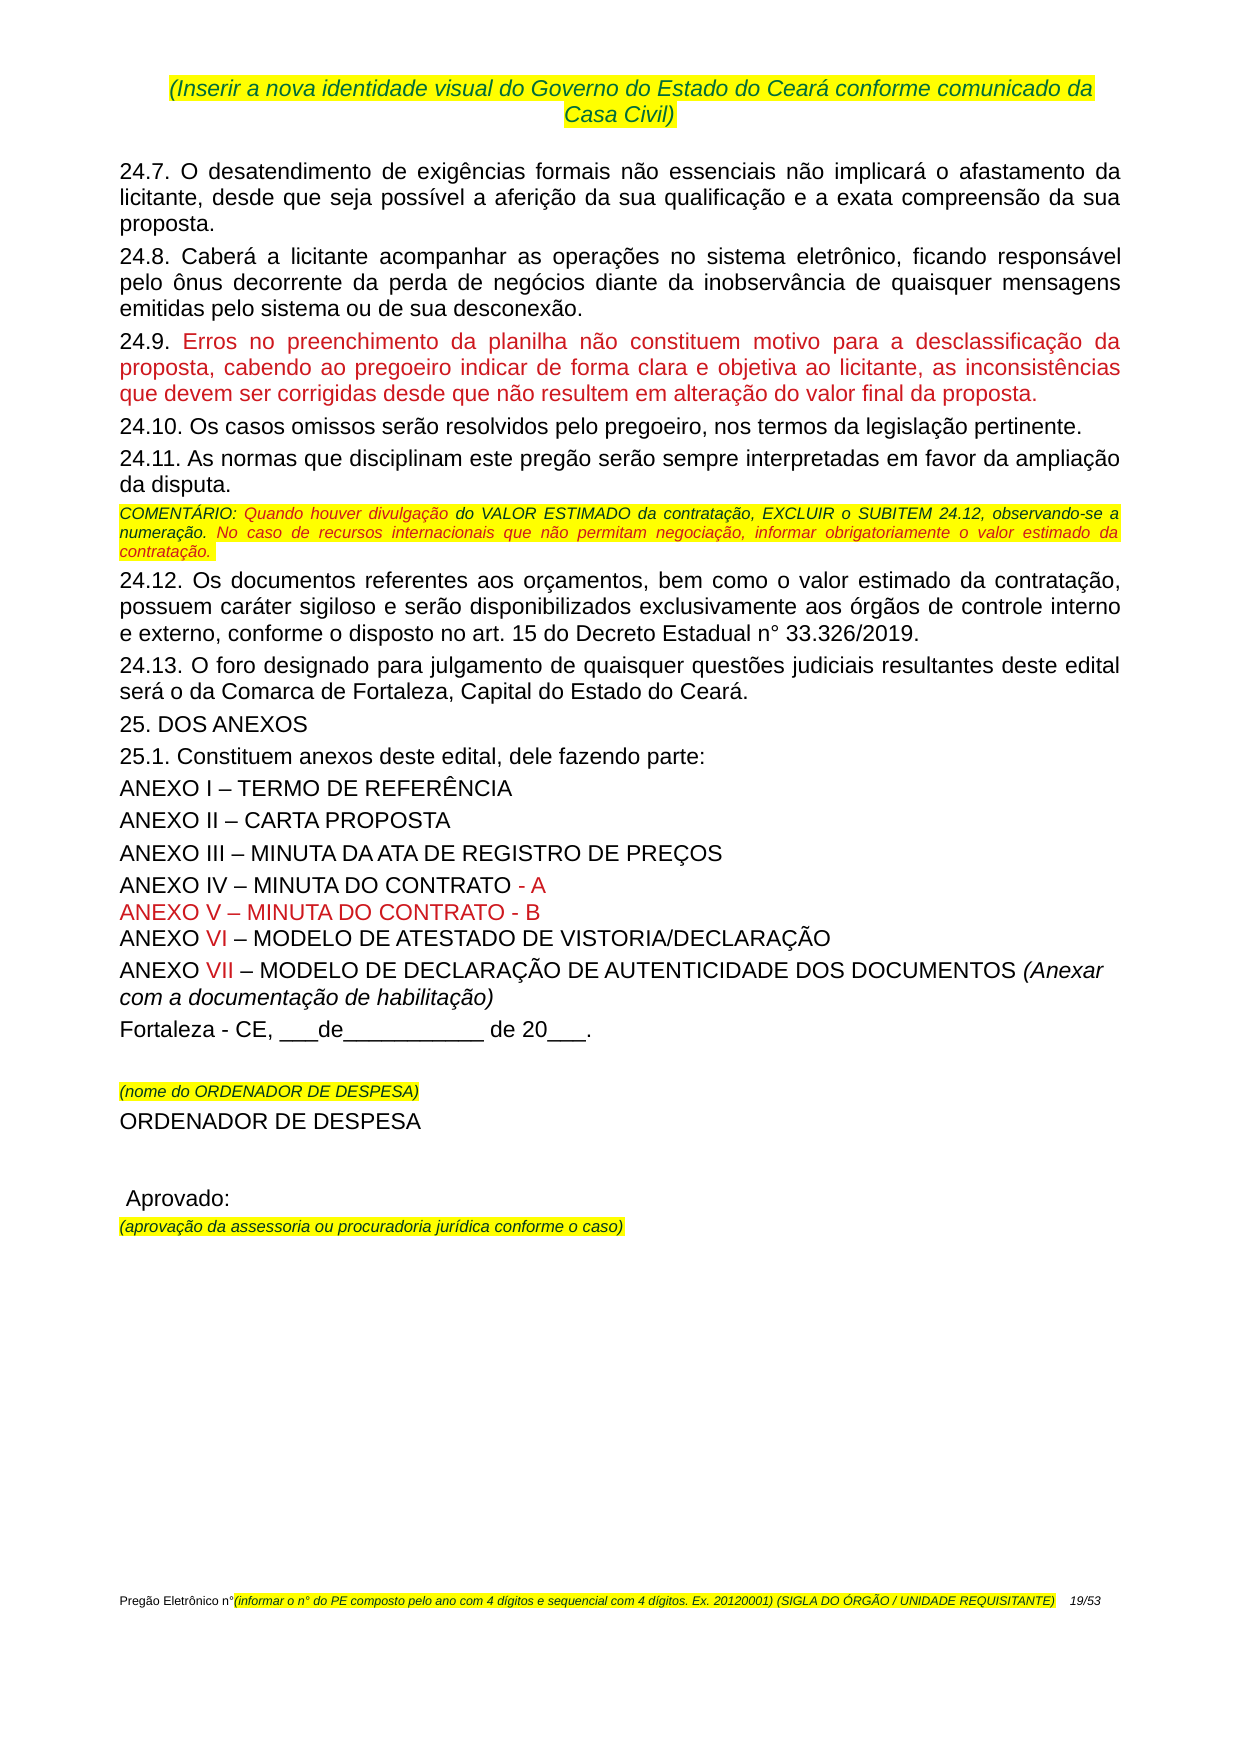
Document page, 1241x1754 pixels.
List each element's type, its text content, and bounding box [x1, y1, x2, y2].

text ANEXO IV – MINUTA DO CONTRATO - A [119, 872, 1121, 898]
text 24.10. Os casos omissos serão resolvidos pelo pregoeiro, nos termos da legislação pertinente. [119, 413, 1121, 439]
text 25.1. Constituem anexos deste edital, dele fazendo parte: [119, 743, 1121, 769]
text ORDENADOR DE DESPESA [119, 1108, 1121, 1134]
text ANEXO II – CARTA PROPOSTA [119, 807, 1121, 834]
text Fortaleza - CE, ___de___________ de 20___. [119, 1016, 1121, 1042]
text ANEXO I – TERMO DE REFERÊNCIA [119, 775, 1121, 802]
text (aprovação da assessoria ou procuradoria jurídica conforme o caso) [119, 1217, 1121, 1236]
text 24.8. Caberá a licitante acompanhar as operações no sistema eletrônico, ficando responsável pelo ônus decorrente da perda de negócios diante da inobservância de quaisquer mensagens emitidas pelo sistema ou de sua desconexão. [119, 243, 1121, 322]
text 25. DOS ANEXOS [119, 711, 1121, 737]
text ANEXO VII – MODELO DE DECLARAÇÃO DE AUTENTICIDADE DOS DOCUMENTOS (Anexar com a documentação de habilitação) [119, 957, 1121, 1010]
text 24.7. O desatendimento de exigências formais não essenciais não implicará o afastamento da licitante, desde que seja possível a aferição da sua qualificação e a exata compreensão da sua proposta. [119, 158, 1121, 237]
text Aprovado: [119, 1184, 1121, 1211]
text 24.13. O foro designado para julgamento de quaisquer questões judiciais resultantes deste edital será o da Comarca de Fortaleza, Capital do Estado do Ceará. [119, 652, 1121, 705]
text COMENTÁRIO: Quando houver divulgação do VALOR ESTIMADO da contratação, EXCLUIR o SUBITEM 24.12, observando-se a numeração. No caso de recursos internacionais que não permitam negociação, informar obrigatoriamente o valor estimado da contratação. [119, 503, 1121, 561]
text ANEXO III – MINUTA DA ATA DE REGISTRO DE PREÇOS [119, 840, 1121, 866]
text ANEXO V – MINUTA DO CONTRATO - B [119, 898, 1121, 925]
text 24.11. As normas que disciplinam este pregão serão sempre interpretadas em favor da ampliação da disputa. [119, 445, 1121, 498]
text (nome do ORDENADOR DE DESPESA) [119, 1080, 1121, 1102]
text 24.12. Os documentos referentes aos orçamentos, bem como o valor estimado da contratação, possuem caráter sigiloso e serão disponibilizados exclusivamente aos órgãos de controle interno e externo, conforme o disposto no art. 15 do Decreto Estadual n° 33.326/2019. [119, 567, 1121, 646]
text 24.9. Erros no preenchimento da planilha não constituem motivo para a desclassificação da proposta, cabendo ao pregoeiro indicar de forma clara e objetiva ao licitante, as inconsistências que devem ser corrigidas desde que não resultem em alteração do valor final da proposta. [119, 328, 1121, 407]
text ANEXO VI – MODELO DE ATESTADO DE VISTORIA/DECLARAÇÃO [119, 925, 1121, 951]
